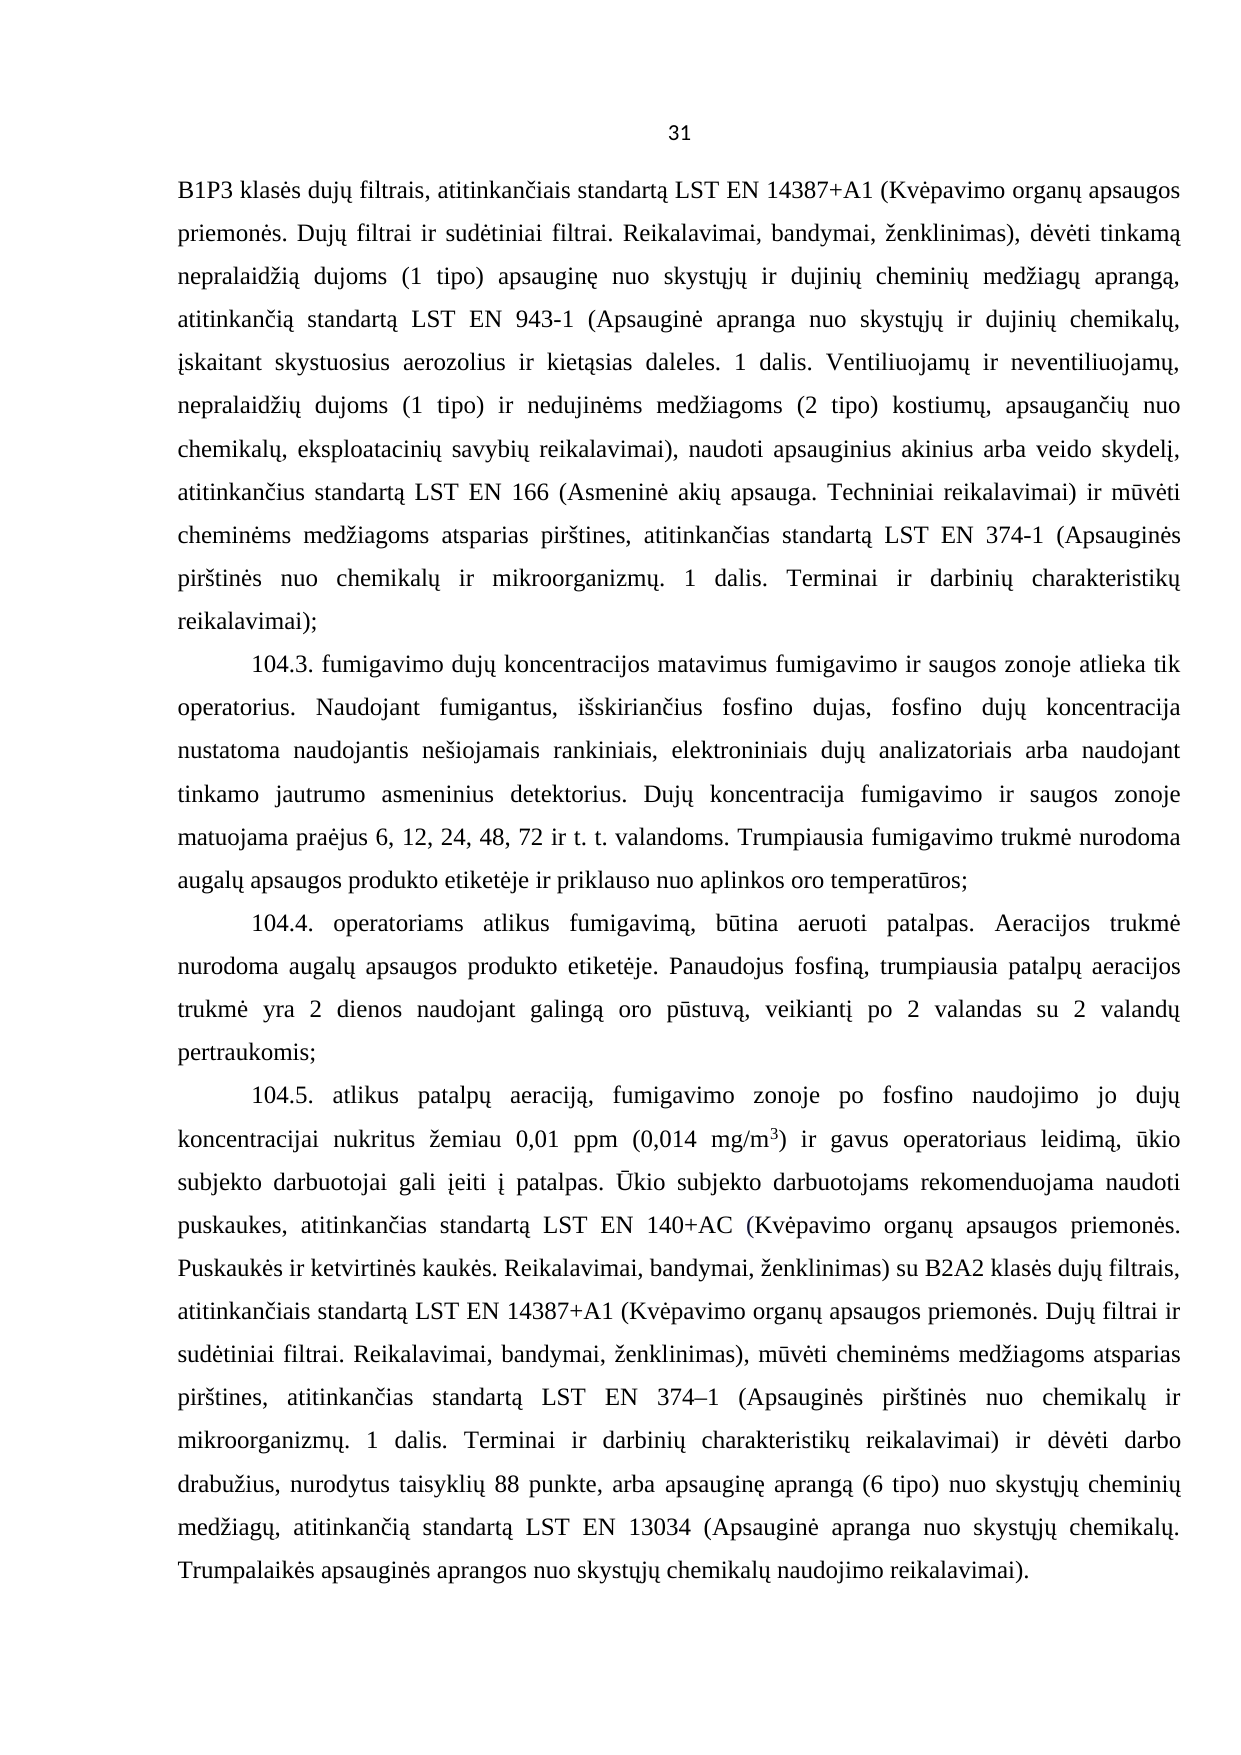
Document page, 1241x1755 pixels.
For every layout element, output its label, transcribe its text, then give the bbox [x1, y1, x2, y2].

text 104.4. operatoriams atlikus fumigavimą, būtina aeruoti patalpas. Aeracijos trukmė nurodoma augalų apsaugos produkto etiketėje. Panaudojus fosfiną, trumpiausia patalpų aeracijos trukmė yra 2 dienos naudojant galingą oro pūstuvą, veikiantį po 2 valandas su 2 valandų pertraukomis; [177, 908, 1181, 1066]
text 104.3. fumigavimo dujų koncentracijos matavimus fumigavimo ir saugos zonoje atlieka tik operatorius. Naudojant fumigantus, išskiriančius fosfino dujas, fosfino dujų koncentracija nustatoma naudojantis nešiojamais rankiniais, elektroniniais dujų analizatoriais arba naudojant tinkamo jautrumo asmeninius detektorius. Dujų koncentracija fumigavimo ir saugos zonoje matuojama praėjus 6, 12, 24, 48, 72 ir t. t. valandoms. Trumpiausia fumigavimo trukmė nurodoma augalų apsaugos produkto etiketėje ir priklauso nuo aplinkos oro temperatūros; [177, 649, 1181, 894]
text 104.5. atlikus patalpų aeraciją, fumigavimo zonoje po fosfino naudojimo jo dujų koncentracijai nukritus žemiau 0,01 ppm (0,014 mg/m3) ir gavus operatoriaus leidimą, ūkio subjekto darbuotojai gali įeiti į patalpas. Ūkio subjekto darbuotojams rekomenduojama naudoti puskaukes, atitinkančias standartą LST EN 140+AC (Kvėpavimo organų apsaugos priemonės. Puskaukės ir ketvirtinės kaukės. Reikalavimai, bandymai, ženklinimas) su B2A2 klasės dujų filtrais, atitinkančiais standartą LST EN 14387+A1 (Kvėpavimo organų apsaugos priemonės. Dujų filtrai ir sudėtiniai filtrai. Reikalavimai, bandymai, ženklinimas), mūvėti cheminėms medžiagoms atsparias pirštines, atitinkančias standartą LST EN 374–1 (Apsauginės pirštinės nuo chemikalų ir mikroorganizmų. 1 dalis. Terminai ir darbinių charakteristikų reikalavimai) ir dėvėti darbo drabužius, nurodytus taisyklių 88 punkte, arba apsauginę aprangą (6 tipo) nuo skystųjų cheminių medžiagų, atitinkančią standartą LST EN 13034 (Apsauginė apranga nuo skystųjų chemikalų. Trumpalaikės apsauginės aprangos nuo skystųjų chemikalų naudojimo reikalavimai). [177, 1081, 1181, 1584]
text B1P3 klasės dujų filtrais, atitinkančiais standartą LST EN 14387+A1 (Kvėpavimo organų apsaugos priemonės. Dujų filtrai ir sudėtiniai filtrai. Reikalavimai, bandymai, ženklinimas), dėvėti tinkamą nepralaidžią dujoms (1 tipo) apsauginę nuo skystųjų ir dujinių cheminių medžiagų aprangą, atitinkančią standartą LST EN 943-1 (Apsauginė apranga nuo skystųjų ir dujinių chemikalų, įskaitant skystuosius aerozolius ir kietąsias daleles. 1 dalis. Ventiliuojamų ir neventiliuojamų, nepralaidžių dujoms (1 tipo) ir nedujinėms medžiagoms (2 tipo) kostiumų, apsaugančių nuo chemikalų, eksploatacinių savybių reikalavimai), naudoti apsauginius akinius arba veido skydelį, atitinkančius standartą LST EN 166 (Asmeninė akių apsauga. Techniniai reikalavimai) ir mūvėti cheminėms medžiagoms atsparias pirštines, atitinkančias standartą LST EN 374-1 (Apsauginės pirštinės nuo chemikalų ir mikroorganizmų. 1 dalis. Terminai ir darbinių charakteristikų reikalavimai); [177, 175, 1181, 635]
